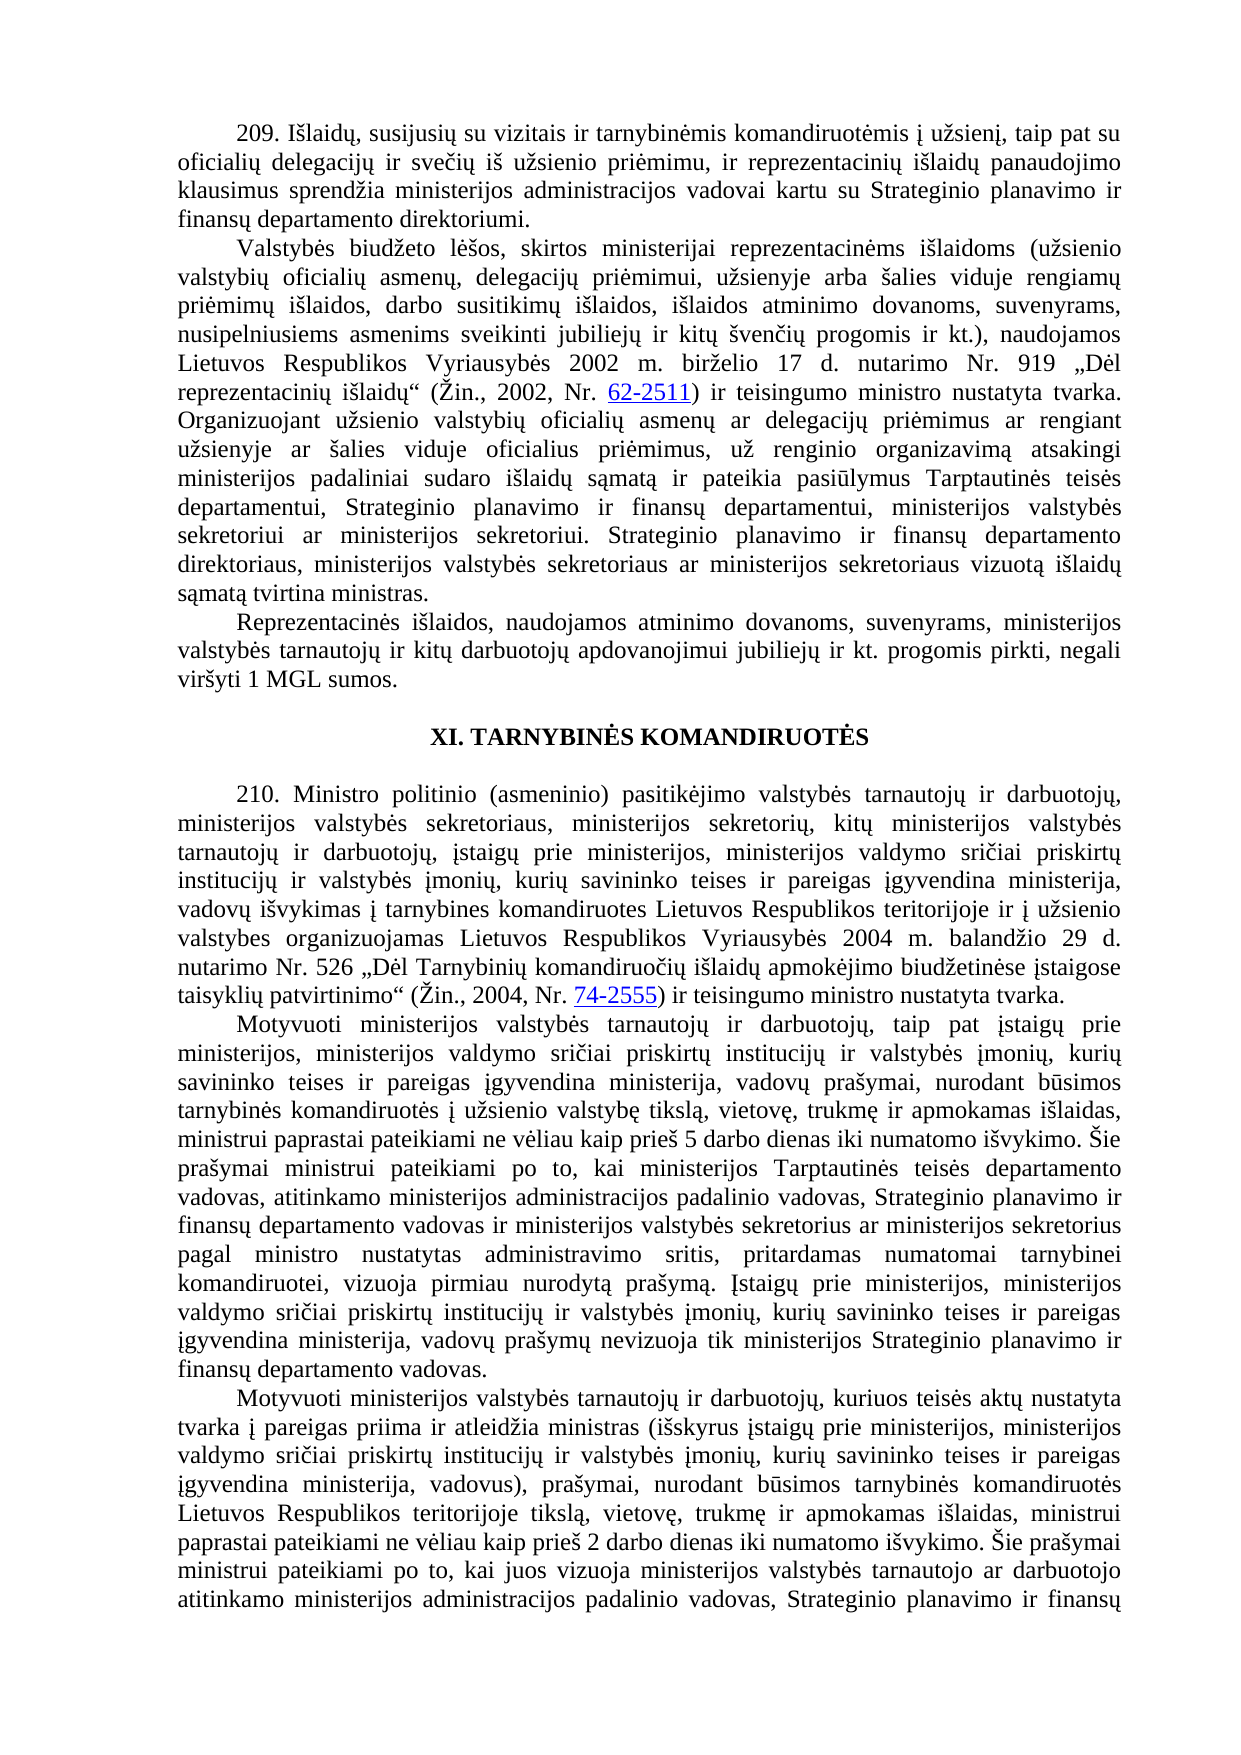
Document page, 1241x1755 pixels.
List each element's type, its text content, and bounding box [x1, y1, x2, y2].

text 209. Išlaidų, susijusių su vizitais ir tarnybinėmis komandiruotėmis į užsienį, taip pat su oficialių delegacijų ir svečių iš užsienio priėmimu, ir reprezentacinių išlaidų panaudojimo klausimus sprendžia ministerijos administracijos vadovai kartu su Strateginio planavimo ir finansų departamento direktoriumi. [177, 118, 1122, 233]
text 210. Ministro politinio (asmeninio) pasitikėjimo valstybės tarnautojų ir darbuotojų, ministerijos valstybės sekretoriaus, ministerijos sekretorių, kitų ministerijos valstybės tarnautojų ir darbuotojų, įstaigų prie ministerijos, ministerijos valdymo sričiai priskirtų institucijų ir valstybės įmonių, kurių savininko teises ir pareigas įgyvendina ministerija, vadovų išvykimas į tarnybines komandiruotes Lietuvos Respublikos teritorijoje ir į užsienio valstybes organizuojamas Lietuvos Respublikos Vyriausybės 2004 m. balandžio 29 d. nutarimo Nr. 526 „Dėl Tarnybinių komandiruočių išlaidų apmokėjimo biudžetinėse įstaigose taisyklių patvirtinimo“ (Žin., 2004, Nr. 74-2555) ir teisingumo ministro nustatyta tvarka. [177, 779, 1122, 1009]
text XI. TARNYBINĖS KOMANDIRUOTĖS [177, 722, 1122, 751]
text Motyvuoti ministerijos valstybės tarnautojų ir darbuotojų, taip pat įstaigų prie ministerijos, ministerijos valdymo sričiai priskirtų institucijų ir valstybės įmonių, kurių savininko teises ir pareigas įgyvendina ministerija, vadovų prašymai, nurodant būsimos tarnybinės komandiruotės į užsienio valstybę tikslą, vietovę, trukmę ir apmokamas išlaidas, ministrui paprastai pateikiami ne vėliau kaip prieš 5 darbo dienas iki numatomo išvykimo. Šie prašymai ministrui pateikiami po to, kai ministerijos Tarptautinės teisės departamento vadovas, atitinkamo ministerijos administracijos padalinio vadovas, Strateginio planavimo ir finansų departamento vadovas ir ministerijos valstybės sekretorius ar ministerijos sekretorius pagal ministro nustatytas administravimo sritis, pritardamas numatomai tarnybinei komandiruotei, vizuoja pirmiau nurodytą prašymą. Įstaigų prie ministerijos, ministerijos valdymo sričiai priskirtų institucijų ir valstybės įmonių, kurių savininko teises ir pareigas įgyvendina ministerija, vadovų prašymų nevizuoja tik ministerijos Strateginio planavimo ir finansų departamento vadovas. [177, 1009, 1122, 1383]
text Valstybės biudžeto lėšos, skirtos ministerijai reprezentacinėms išlaidoms (užsienio valstybių oficialių asmenų, delegacijų priėmimui, užsienyje arba šalies viduje rengiamų priėmimų išlaidos, darbo susitikimų išlaidos, išlaidos atminimo dovanoms, suvenyrams, nusipelniusiems asmenims sveikinti jubiliejų ir kitų švenčių progomis ir kt.), naudojamos Lietuvos Respublikos Vyriausybės 2002 m. birželio 17 d. nutarimo Nr. 919 „Dėl reprezentacinių išlaidų“ (Žin., 2002, Nr. 62-2511) ir teisingumo ministro nustatyta tvarka. Organizuojant užsienio valstybių oficialių asmenų ar delegacijų priėmimus ar rengiant užsienyje ar šalies viduje oficialius priėmimus, už renginio organizavimą atsakingi ministerijos padaliniai sudaro išlaidų sąmatą ir pateikia pasiūlymus Tarptautinės teisės departamentui, Strateginio planavimo ir finansų departamentui, ministerijos valstybės sekretoriui ar ministerijos sekretoriui. Strateginio planavimo ir finansų departamento direktoriaus, ministerijos valstybės sekretoriaus ar ministerijos sekretoriaus vizuotą išlaidų sąmatą tvirtina ministras. [177, 233, 1122, 607]
text Motyvuoti ministerijos valstybės tarnautojų ir darbuotojų, kuriuos teisės aktų nustatyta tvarka į pareigas priima ir atleidžia ministras (išskyrus įstaigų prie ministerijos, ministerijos valdymo sričiai priskirtų institucijų ir valstybės įmonių, kurių savininko teises ir pareigas įgyvendina ministerija, vadovus), prašymai, nurodant būsimos tarnybinės komandiruotės Lietuvos Respublikos teritorijoje tikslą, vietovę, trukmę ir apmokamas išlaidas, ministrui paprastai pateikiami ne vėliau kaip prieš 2 darbo dienas iki numatomo išvykimo. Šie prašymai ministrui pateikiami po to, kai juos vizuoja ministerijos valstybės tarnautojo ar darbuotojo atitinkamo ministerijos administracijos padalinio vadovas, Strateginio planavimo ir finansų [177, 1383, 1122, 1613]
text Reprezentacinės išlaidos, naudojamos atminimo dovanoms, suvenyrams, ministerijos valstybės tarnautojų ir kitų darbuotojų apdovanojimui jubiliejų ir kt. progomis pirkti, negali viršyti 1 MGL sumos. [177, 607, 1122, 693]
